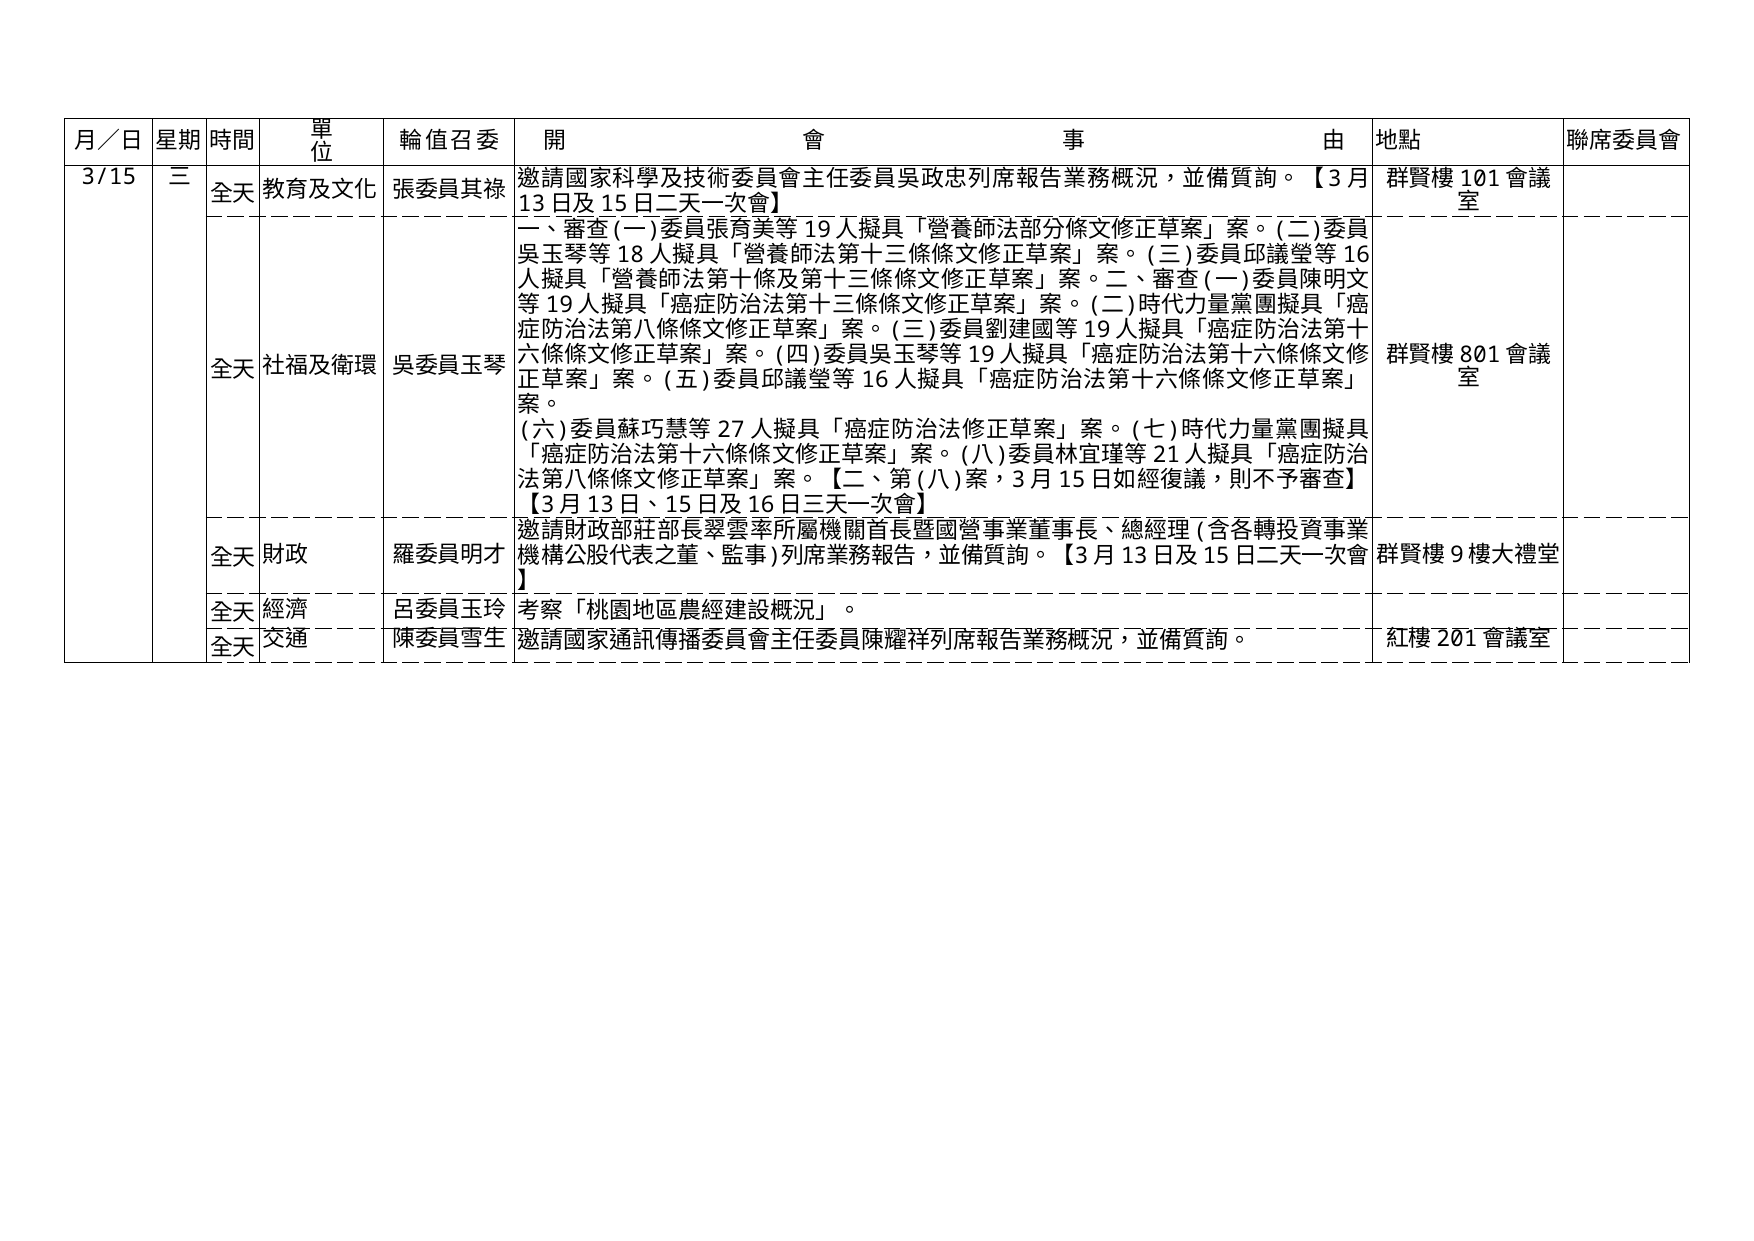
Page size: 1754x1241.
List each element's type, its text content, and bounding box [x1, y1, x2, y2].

table_cell 教育及文化 [260, 166, 383, 216]
table_cell 群賢樓101會議室 [1373, 166, 1563, 216]
table_cell [1564, 517, 1689, 593]
table_cell 社福及衛環 [260, 216, 383, 517]
table_header 開會事由 [515, 119, 1372, 165]
table_cell 全天 [207, 628, 259, 662]
table_header 單 位 [260, 119, 383, 165]
table_cell 呂委員玉玲 [384, 593, 514, 627]
table_cell 羅委員明才 [384, 517, 514, 593]
table_cell [1373, 593, 1563, 627]
table_cell 全天 [207, 216, 259, 517]
table_cell [1564, 166, 1689, 216]
table_cell 邀請國家通訊傳播委員會主任委員陳耀祥列席報告業務概況，並備質詢。 [515, 628, 1372, 662]
table_cell [1564, 593, 1689, 627]
table_cell 全天 [207, 593, 259, 627]
table_header 地點 [1373, 119, 1563, 165]
table_header 輪值召委 [384, 119, 514, 165]
table_cell 一、審查(一)委員張育美等19人擬具「營養師法部分條文修正草案」案。(二)委員吳玉琴等18人擬具「營養師法第十三條條文修正草案」案。(三)委員邱議瑩等16人擬具「營養師法第十條及第十三條條文修正草案」案。二、審查(一)委員陳明文等19人擬具「癌症防治法第十三條條文修正草案」案。(二)時代力量黨團擬具「癌症防治法第八條條文修正草案」案。(三)委員劉建國等19人擬具「癌症防治法第十六條條文修正草案」案。(四)委員吳玉琴等19人擬具「癌症防治法第十六條條文修正草案」案。(五)委員邱議瑩等16人擬具「癌症防治法第十六條條文修正草案」案。 (六)委員蘇巧慧等27人擬具「癌症防治法修正草案」案。(七)時代力量黨團擬具「癌症防治法第十六條條文修正草案」案。(八)委員林宜瑾等21人擬具「癌症防治法第八條條文修正草案」案。【二、第(八)案，3月15日如經復議，則不予審查】【3月13日、15日及16日三天一次會】 [515, 216, 1372, 517]
table_cell 邀請財政部莊部長翠雲率所屬機關首長暨國營事業董事長、總經理(含各轉投資事業機構公股代表之董、監事)列席業務報告，並備質詢。【3月13日及15日二天一次會】 [515, 517, 1372, 593]
table_cell 陳委員雪生 [384, 628, 514, 662]
table_cell 3/15 [65, 166, 152, 662]
table_cell 紅樓201會議室 [1373, 628, 1563, 662]
table_cell [1564, 216, 1689, 517]
table_header 時間 [207, 119, 259, 165]
table_cell 張委員其祿 [384, 166, 514, 216]
table_cell 群賢樓9樓大禮堂 [1373, 517, 1563, 593]
table_cell 全天 [207, 517, 259, 593]
table_header 星期 [153, 119, 206, 165]
table_header 月／日 [65, 119, 152, 165]
table_cell 邀請國家科學及技術委員會主任委員吳政忠列席報告業務概況，並備質詢。【3月13日及15日二天一次會】 [515, 166, 1372, 216]
table_header 聯席委員會 [1564, 119, 1689, 165]
table_cell 三 [153, 166, 206, 662]
table_cell [1564, 628, 1689, 662]
table_cell 經濟 [260, 593, 383, 627]
table_cell 全天 [207, 166, 259, 216]
table_cell 財政 [260, 517, 383, 593]
table_cell 交通 [260, 628, 383, 662]
table_cell 吳委員玉琴 [384, 216, 514, 517]
table_cell 考察「桃園地區農經建設概況」。 [515, 593, 1372, 627]
table_cell 群賢樓801會議室 [1373, 216, 1563, 517]
